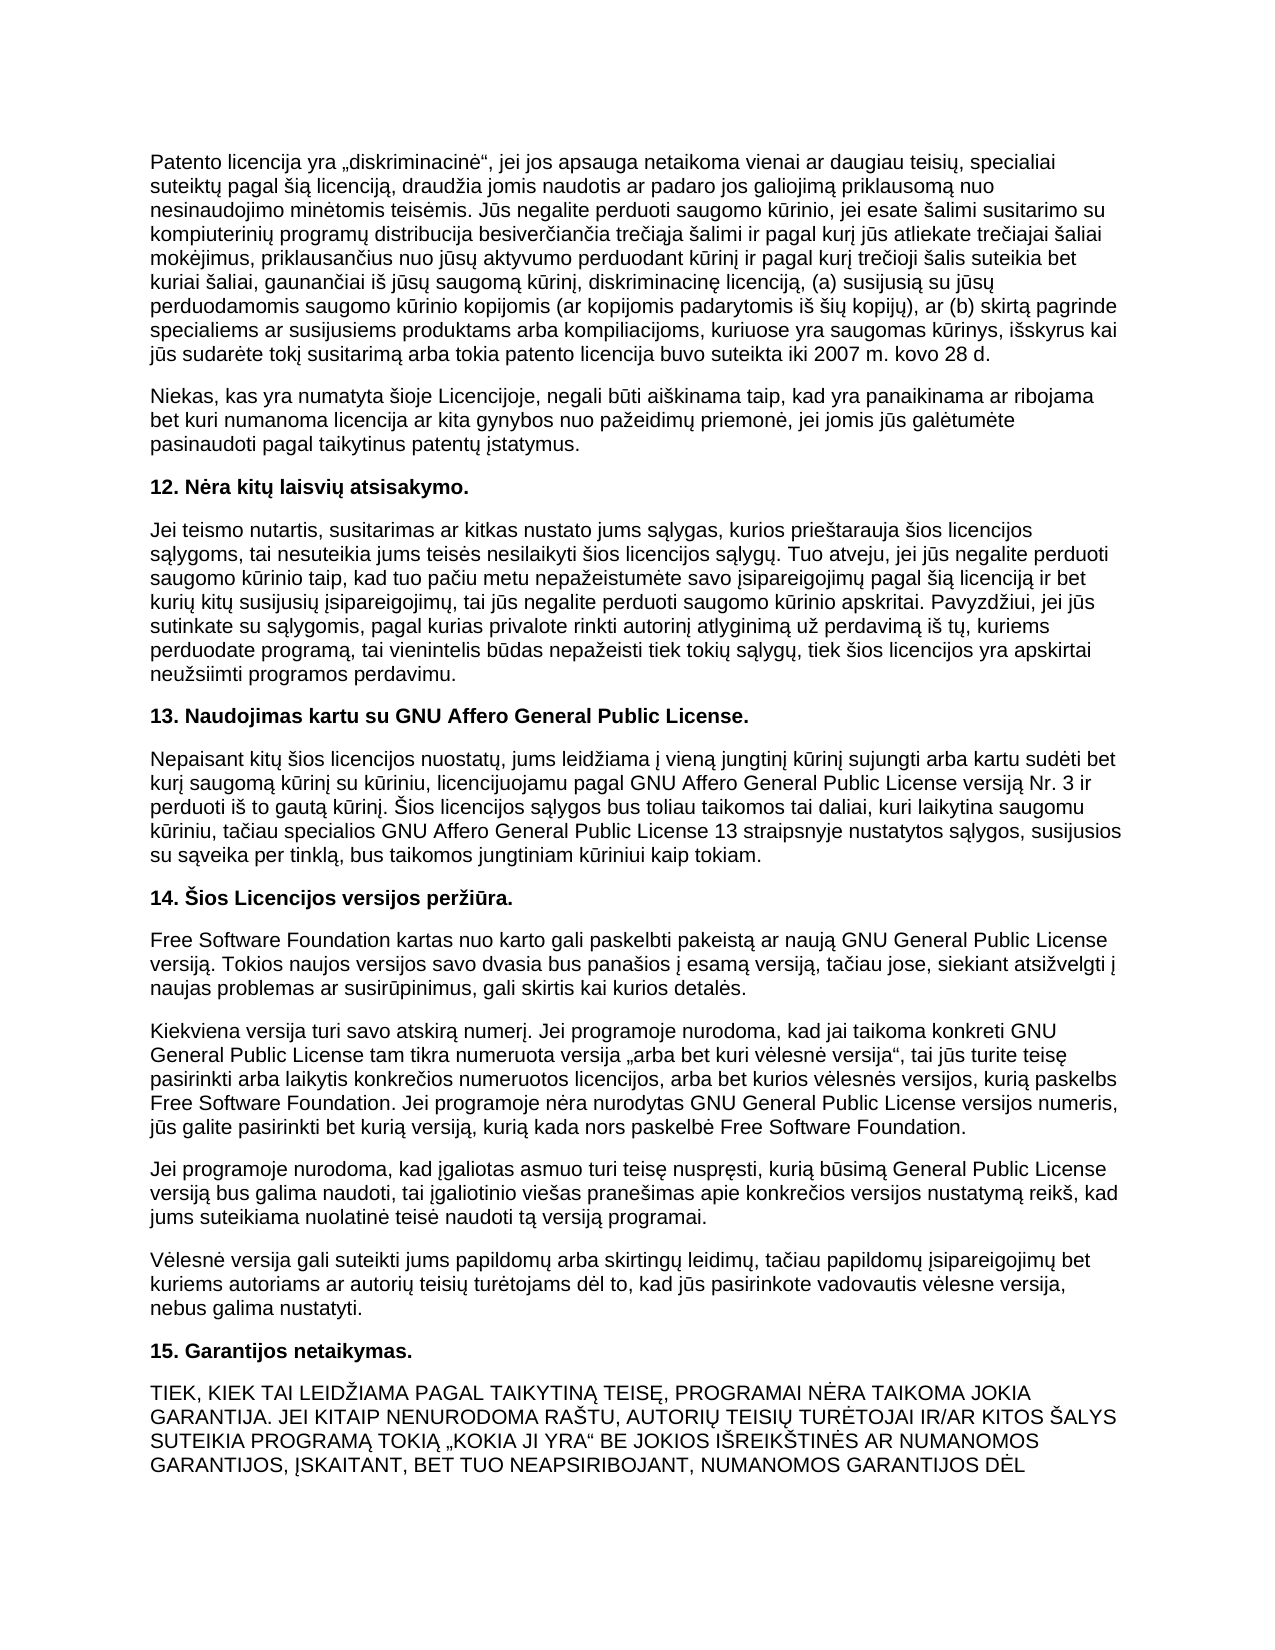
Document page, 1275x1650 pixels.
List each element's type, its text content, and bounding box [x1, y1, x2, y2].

text Free Software Foundation kartas nuo karto gali paskelbti pakeistą ar naują GNU General Public License versiją. Tokios naujos versijos savo dvasia bus panašios į esamą versiją, tačiau jose, siekiant atsižvelgti į naujas problemas ar susirūpinimus, gali skirtis kai kurios detalės. [150, 928, 1125, 1000]
text Patento licencija yra „diskriminacinė“, jei jos apsauga netaikoma vienai ar daugiau teisių, specialiai suteiktų pagal šią licenciją, draudžia jomis naudotis ar padaro jos galiojimą priklausomą nuo nesinaudojimo minėtomis teisėmis. Jūs negalite perduoti saugomo kūrinio, jei esate šalimi susitarimo su kompiuterinių programų distribucija besiverčiančia trečiąja šalimi ir pagal kurį jūs atliekate trečiajai šaliai mokėjimus, priklausančius nuo jūsų aktyvumo perduodant kūrinį ir pagal kurį trečioji šalis suteikia bet kuriai šaliai, gaunančiai iš jūsų saugomą kūrinį, diskriminacinę licenciją, (a) susijusią su jūsų perduodamomis saugomo kūrinio kopijomis (ar kopijomis padarytomis iš šių kopijų), ar (b) skirtą pagrinde specialiems ar susijusiems produktams arba kompiliacijoms, kuriuose yra saugomas kūrinys, išskyrus kai jūs sudarėte tokį susitarimą arba tokia patento licencija buvo suteikta iki 2007 m. kovo 28 d. [150, 150, 1125, 366]
text 12. Nėra kitų laisvių atsisakymo. [150, 475, 1125, 499]
text 14. Šios Licencijos versijos peržiūra. [150, 885, 1125, 909]
text Niekas, kas yra numatyta šioje Licencijoje, negali būti aiškinama taip, kad yra panaikinama ar ribojama bet kuri numanoma licencija ar kita gynybos nuo pažeidimų priemonė, jei jomis jūs galėtumėte pasinaudoti pagal taikytinus patentų įstatymus. [150, 384, 1125, 456]
text Jei teismo nutartis, susitarimas ar kitkas nustato jums sąlygas, kurios prieštarauja šios licencijos sąlygoms, tai nesuteikia jums teisės nesilaikyti šios licencijos sąlygų. Tuo atveju, jei jūs negalite perduoti saugomo kūrinio taip, kad tuo pačiu metu nepažeistumėte savo įsipareigojimų pagal šią licenciją ir bet kurių kitų susijusių įsipareigojimų, tai jūs negalite perduoti saugomo kūrinio apskritai. Pavyzdžiui, jei jūs sutinkate su sąlygomis, pagal kurias privalote rinkti autorinį atlyginimą už perdavimą iš tų, kuriems perduodate programą, tai vienintelis būdas nepažeisti tiek tokių sąlygų, tiek šios licencijos yra apskirtai neužsiimti programos perdavimu. [150, 518, 1125, 685]
text 15. Garantijos netaikymas. [150, 1338, 1125, 1362]
text TIEK, KIEK TAI LEIDŽIAMA PAGAL TAIKYTINĄ TEISĘ, PROGRAMAI NĖRA TAIKOMA JOKIA GARANTIJA. JEI KITAIP NENURODOMA RAŠTU, AUTORIŲ TEISIŲ TURĖTOJAI IR/AR KITOS ŠALYS SUTEIKIA PROGRAMĄ TOKIĄ „KOKIA JI YRA“ BE JOKIOS IŠREIKŠTINĖS AR NUMANOMOS GARANTIJOS, ĮSKAITANT, BET TUO NEAPSIRIBOJANT, NUMANOMOS GARANTIJOS DĖL [150, 1381, 1125, 1477]
text Jei programoje nurodoma, kad įgaliotas asmuo turi teisę nuspręsti, kurią būsimą General Public License versiją bus galima naudoti, tai įgaliotinio viešas pranešimas apie konkrečios versijos nustatymą reikš, kad jums suteikiama nuolatinė teisė naudoti tą versiją programai. [150, 1157, 1125, 1229]
text Vėlesnė versija gali suteikti jums papildomų arba skirtingų leidimų, tačiau papildomų įsipareigojimų bet kuriems autoriams ar autorių teisių turėtojams dėl to, kad jūs pasirinkote vadovautis vėlesne versija, nebus galima nustatyti. [150, 1248, 1125, 1320]
text Nepaisant kitų šios licencijos nuostatų, jums leidžiama į vieną jungtinį kūrinį sujungti arba kartu sudėti bet kurį saugomą kūrinį su kūriniu, licencijuojamu pagal GNU Affero General Public License versiją Nr. 3 ir perduoti iš to gautą kūrinį. Šios licencijos sąlygos bus toliau taikomos tai daliai, kuri laikytina saugomu kūriniu, tačiau specialios GNU Affero General Public License 13 straipsnyje nustatytos sąlygos, susijusios su sąveika per tinklą, bus taikomos jungtiniam kūriniui kaip tokiam. [150, 747, 1125, 867]
text Kiekviena versija turi savo atskirą numerį. Jei programoje nurodoma, kad jai taikoma konkreti GNU General Public License tam tikra numeruota versija „arba bet kuri vėlesnė versija“, tai jūs turite teisę pasirinkti arba laikytis konkrečios numeruotos licencijos, arba bet kurios vėlesnės versijos, kurią paskelbs Free Software Foundation. Jei programoje nėra nurodytas GNU General Public License versijos numeris, jūs galite pasirinkti bet kurią versiją, kurią kada nors paskelbė Free Software Foundation. [150, 1019, 1125, 1138]
text 13. Naudojimas kartu su GNU Affero General Public License. [150, 704, 1125, 728]
